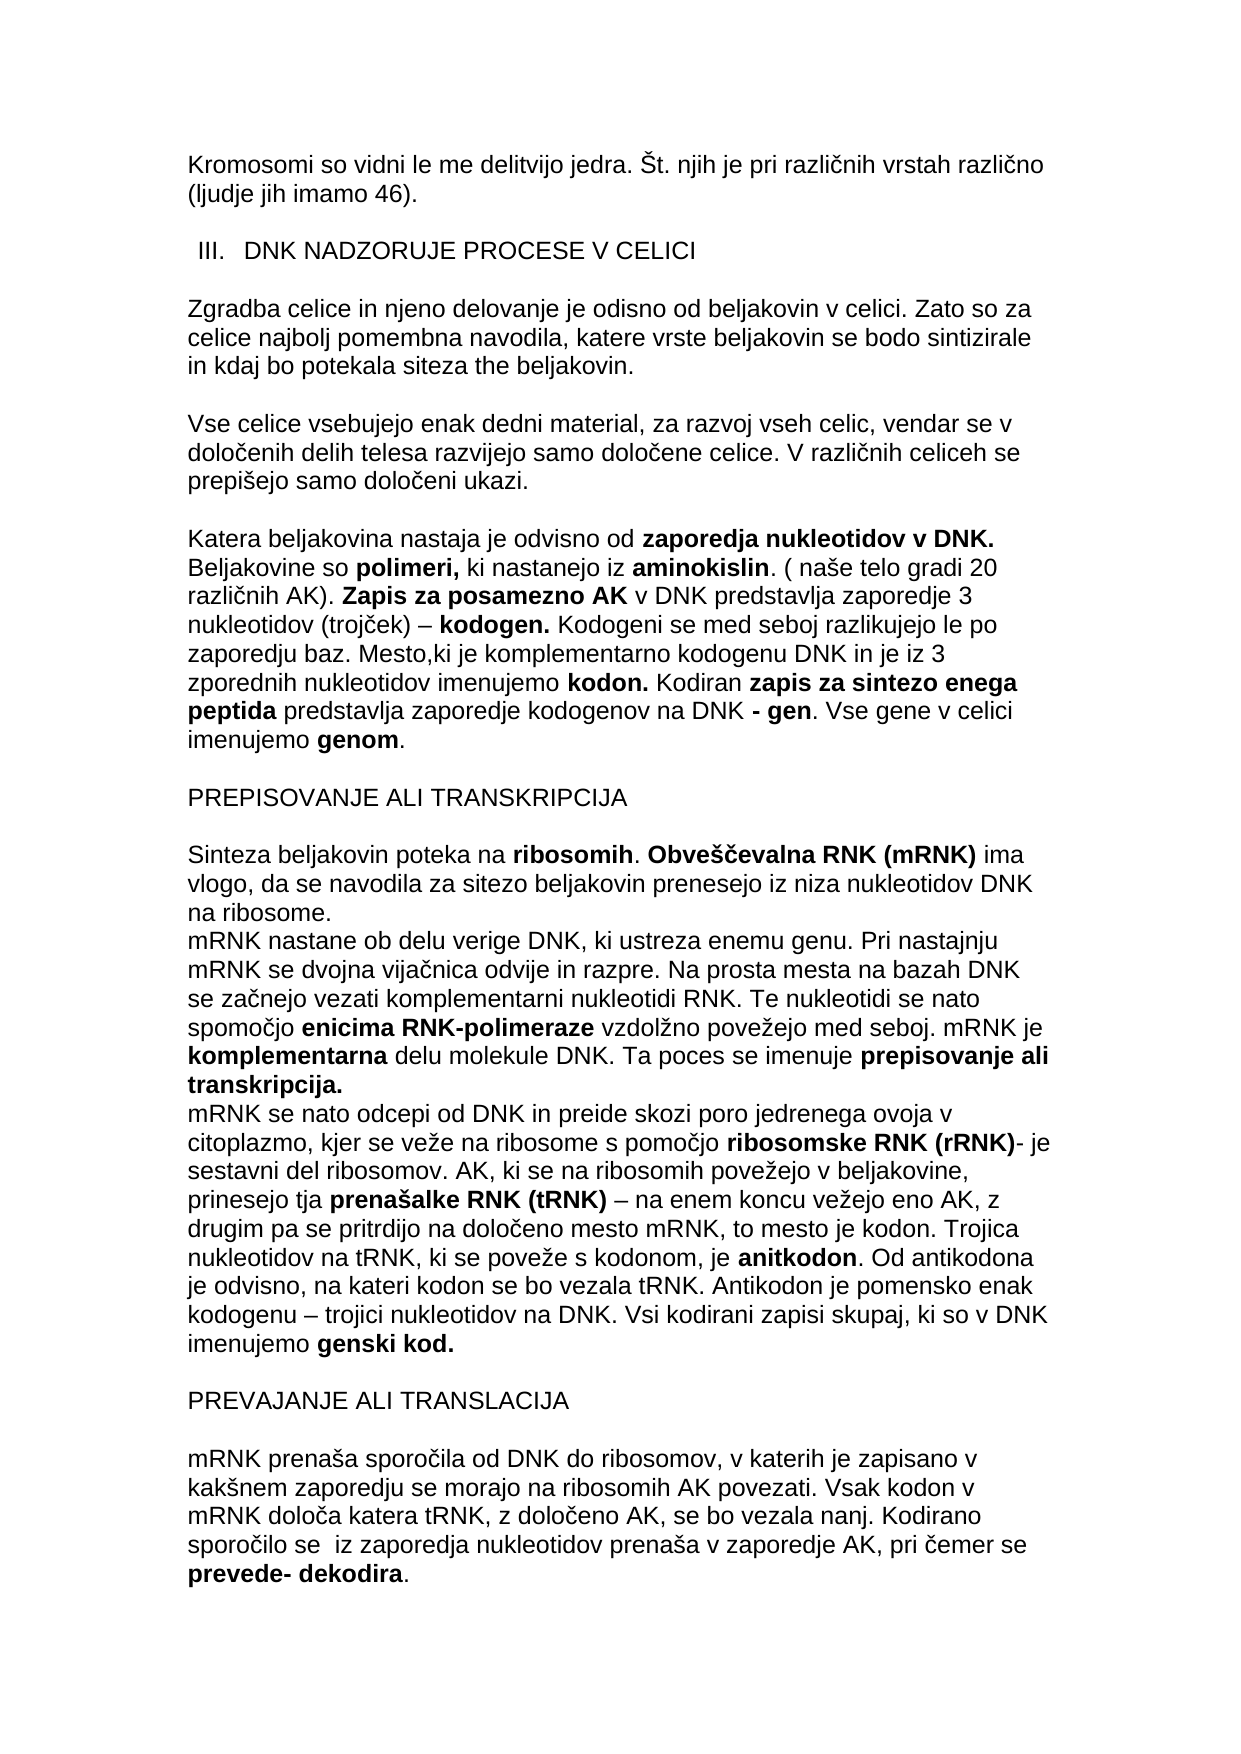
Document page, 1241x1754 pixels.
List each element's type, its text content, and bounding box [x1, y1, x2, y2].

text PREVAJANJE ALI TRANSLACIJA [187, 1386, 1053, 1415]
text Zgradba celice in njeno delovanje je odisno od beljakovin v celici. Zato so za celice najbolj pomembna navodila, katere vrste beljakovin se bodo sintizirale in kdaj bo potekala siteza the beljakovin. [187, 294, 1053, 380]
text mRNK nastane ob delu verige DNK, ki ustreza enemu genu. Pri nastajnju mRNK se dvojna vijačnica odvije in razpre. Na prosta mesta na bazah DNK se začnejo vezati komplementarni nukleotidi RNK. Te nukleotidi se nato spomočjo enicima RNK-polimeraze vzdolžno povežejo med seboj. mRNK je komplementarna delu molekule DNK. Ta poces se imenuje prepisovanje ali transkripcija. [187, 926, 1053, 1099]
text Sinteza beljakovin poteka na ribosomih. Obveščevalna RNK (mRNK) ima vlogo, da se navodila za sitezo beljakovin prenesejo iz niza nukleotidov DNK na ribosome. [187, 840, 1053, 926]
text mRNK se nato odcepi od DNK in preide skozi poro jedrenega ovoja v citoplazmo, kjer se veže na ribosome s pomočjo ribosomske RNK (rRNK)- je sestavni del ribosomov. AK, ki se na ribosomih povežejo v beljakovine, prinesejo tja prenašalke RNK (tRNK) – na enem koncu vežejo eno AK, z drugim pa se pritrdijo na določeno mesto mRNK, to mesto je kodon. Trojica nukleotidov na tRNK, ki se poveže s kodonom, je anitkodon. Od antikodona je odvisno, na kateri kodon se bo vezala tRNK. Antikodon je pomensko enak kodogenu – trojici nukleotidov na DNK. Vsi kodirani zapisi skupaj, ki so v DNK imenujemo genski kod. [187, 1099, 1053, 1357]
text PREPISOVANJE ALI TRANSKRIPCIJA [187, 782, 1053, 811]
text Katera beljakovina nastaja je odvisno od zaporedja nukleotidov v DNK. Beljakovine so polimeri, ki nastanejo iz aminokislin. ( naše telo gradi 20 različnih AK). Zapis za posamezno AK v DNK predstavlja zaporedje 3 nukleotidov (trojček) – kodogen. Kodogeni se med seboj razlikujejo le po zaporedju baz. Mesto,ki je komplementarno kodogenu DNK in je iz 3 zporednih nukleotidov imenujemo kodon. Kodiran zapis za sintezo enega peptida predstavlja zaporedje kodogenov na DNK - gen. Vse gene v celici imenujemo genom. [187, 524, 1053, 754]
list DNK NADZORUJE PROCESE V CELICI [225, 236, 1053, 265]
text Kromosomi so vidni le me delitvijo jedra. Št. njih je pri različnih vrstah različno (ljudje jih imamo 46). [187, 150, 1053, 207]
text Vse celice vsebujejo enak dedni material, za razvoj vseh celic, vendar se v določenih delih telesa razvijejo samo določene celice. V različnih celiceh se prepišejo samo določeni ukazi. [187, 409, 1053, 495]
text mRNK prenaša sporočila od DNK do ribosomov, v katerih je zapisano v kakšnem zaporedju se morajo na ribosomih AK povezati. Vsak kodon v mRNK določa katera tRNK, z določeno AK, se bo vezala nanj. Kodirano sporočilo se iz zaporedja nukleotidov prenaša v zaporedje AK, pri čemer se prevede- dekodira. [187, 1444, 1053, 1587]
